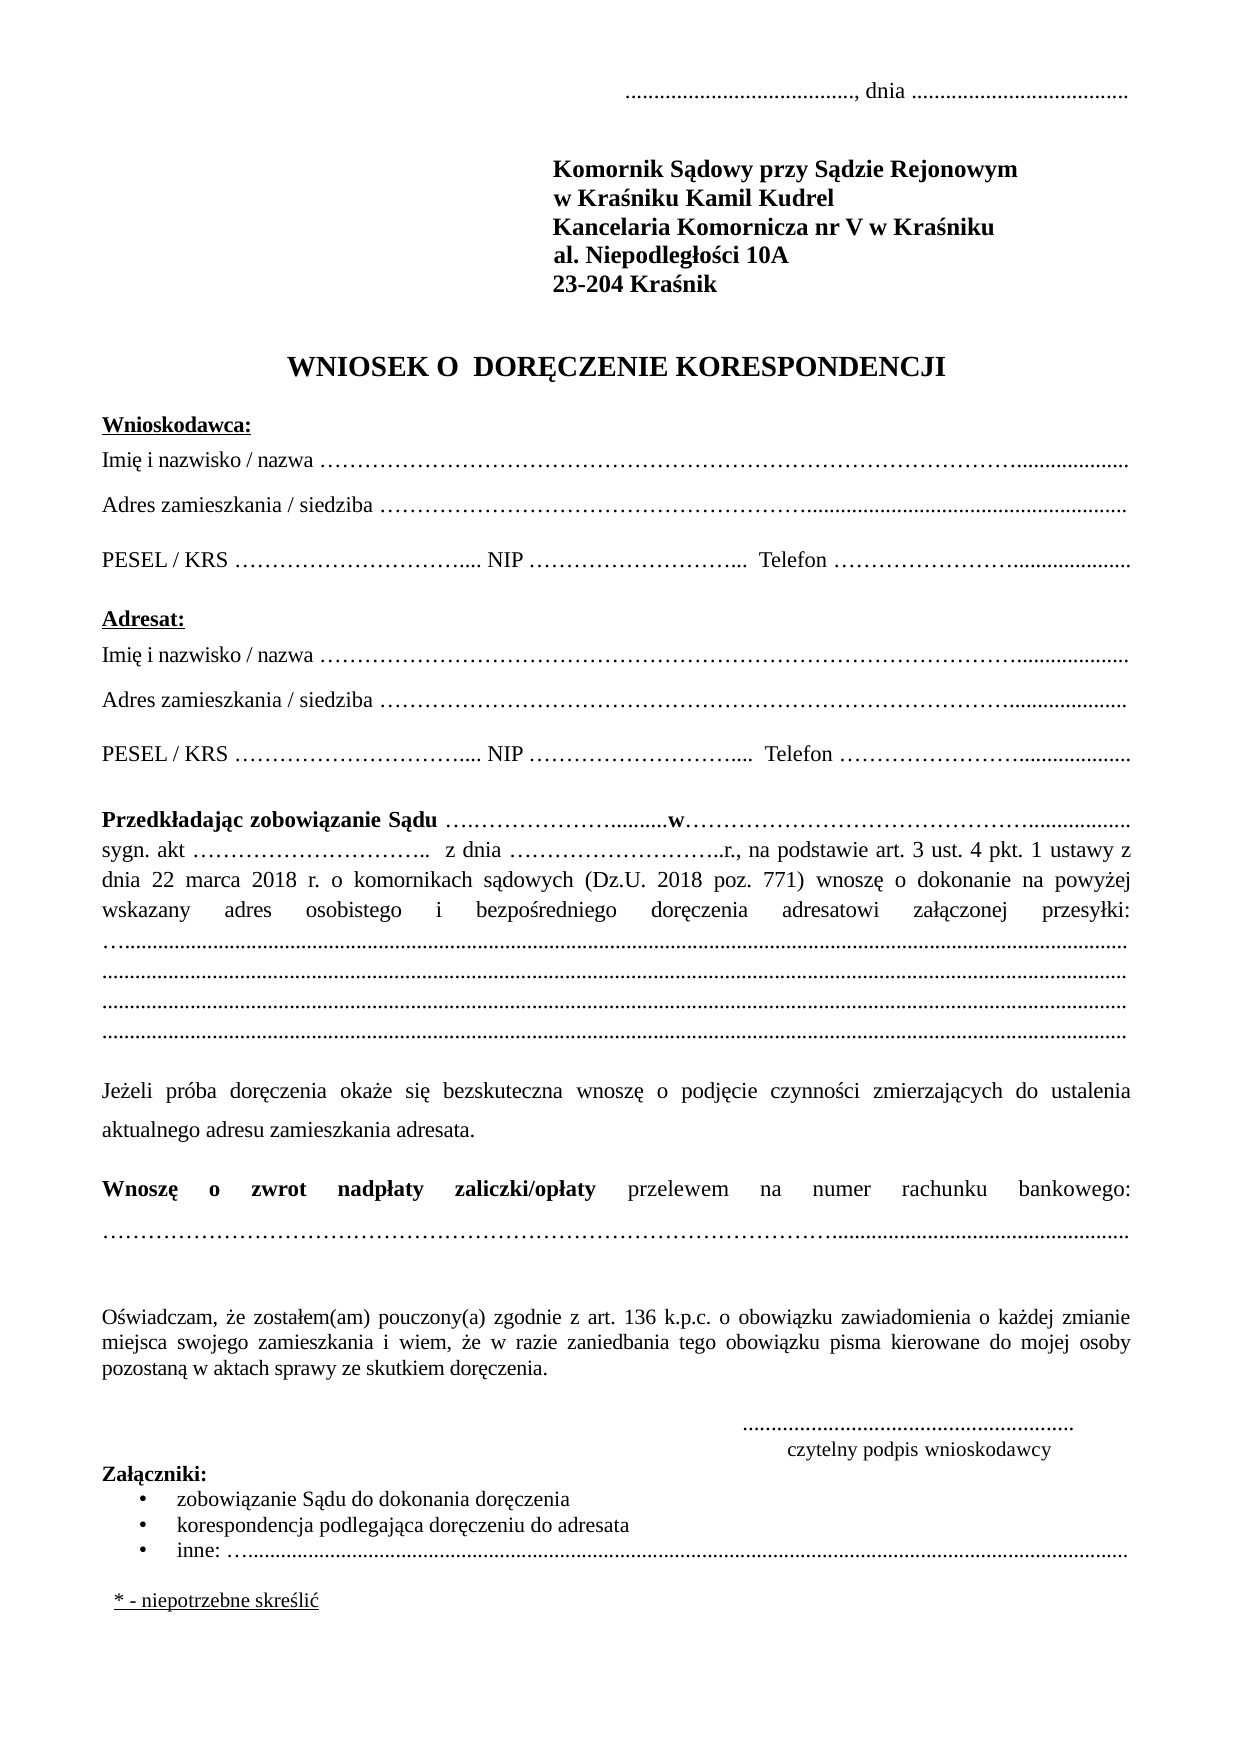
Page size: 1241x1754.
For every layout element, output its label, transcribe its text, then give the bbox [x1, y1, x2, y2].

text .......................................................... [102, 1408, 1124, 1435]
text Załączniki: [102, 1461, 1131, 1486]
text czytelny podpis wnioskodawcy [102, 1435, 1124, 1461]
text Przedkładając zobowiązanie Sądu ….………………..........w……………………………………….................. sygn. akt ………………………….. z dnia ………………………..r., na podstawie art. 3 ust. 4 pkt. 1 ustawy z dnia 22 marca 2018 r. o komornikach sądowych (Dz.U. 2018 poz. 771) wnoszę o dokonanie na powyżej wskazany adres osobistego i bezpośredniego doręczenia adresatowi załączonej przesyłki: ….................................................................................................................................................................................................................................................................................................................................................................................................................................................................................................................................................................................................................................................................................................................................................................... [102, 806, 1131, 1044]
text WNIOSEK O DORĘCZENIE KORESPONDENCJI [102, 349, 1131, 382]
text * - niepotrzebne skreślić [114, 1588, 1131, 1612]
text Adresat: [102, 606, 1120, 631]
list inne: …................................................................................................................................................................. [139, 1537, 1131, 1562]
text PESEL / KRS ………………………….... NIP ………………………... Telefon ……………………..................... [102, 546, 1131, 572]
list Komornik Sądowy przy Sądzie Rejonowym [107, 154, 1131, 183]
text Oświadczam, że zostałem(am) pouczony(a) zgodnie z art. 136 k.p.c. o obowiązku zawiadomienia o każdej zmianie miejsca swojego zamieszkania i wiem, że w razie zaniedbania tego obowiązku pisma kierowane do mojej osoby pozostaną w aktach sprawy ze skutkiem doręczenia. [102, 1304, 1131, 1380]
text Adres zamieszkania / siedziba …………………………………………………......................................................... [102, 492, 1131, 517]
text Jeżeli próba doręczenia okaże się bezskuteczna wnoszę o podjęcie czynności zmierzających do ustalenia aktualnego adresu zamieszkania adresata. [102, 1077, 1131, 1142]
text 23-204 Kraśnik [96, 269, 1131, 298]
text Imię i nazwisko / nazwa ………………………………………………………………………………….................... [102, 447, 1131, 472]
list korespondencja podlegająca doręczeniu do adresata [139, 1512, 1131, 1537]
text Wnoszę o zwrot nadpłaty zaliczki/opłaty przelewem na numer rachunku bankowego: ……………………………………………………………………………………..................................................... [102, 1163, 1131, 1247]
text Wnioskodawca: [102, 411, 1120, 437]
list w Kraśniku Kamil Kudrel [75, 183, 1131, 212]
text ........................................, dnia ...................................... [102, 75, 1131, 104]
text Kancelaria Komornicza nr V w Kraśniku [72, 212, 1131, 240]
text al. Niepodległości 10A [73, 240, 1131, 269]
text PESEL / KRS ………………………….... NIP ……………………….... Telefon …………………….................... [102, 741, 1131, 766]
list zobowiązanie Sądu do dokonania doręczenia [139, 1486, 1131, 1512]
text Imię i nazwisko / nazwa ………………………………………………………………………………….................... [102, 641, 1131, 667]
text Adres zamieszkania / siedziba …………………………………………………………………………..................... [102, 686, 1131, 712]
